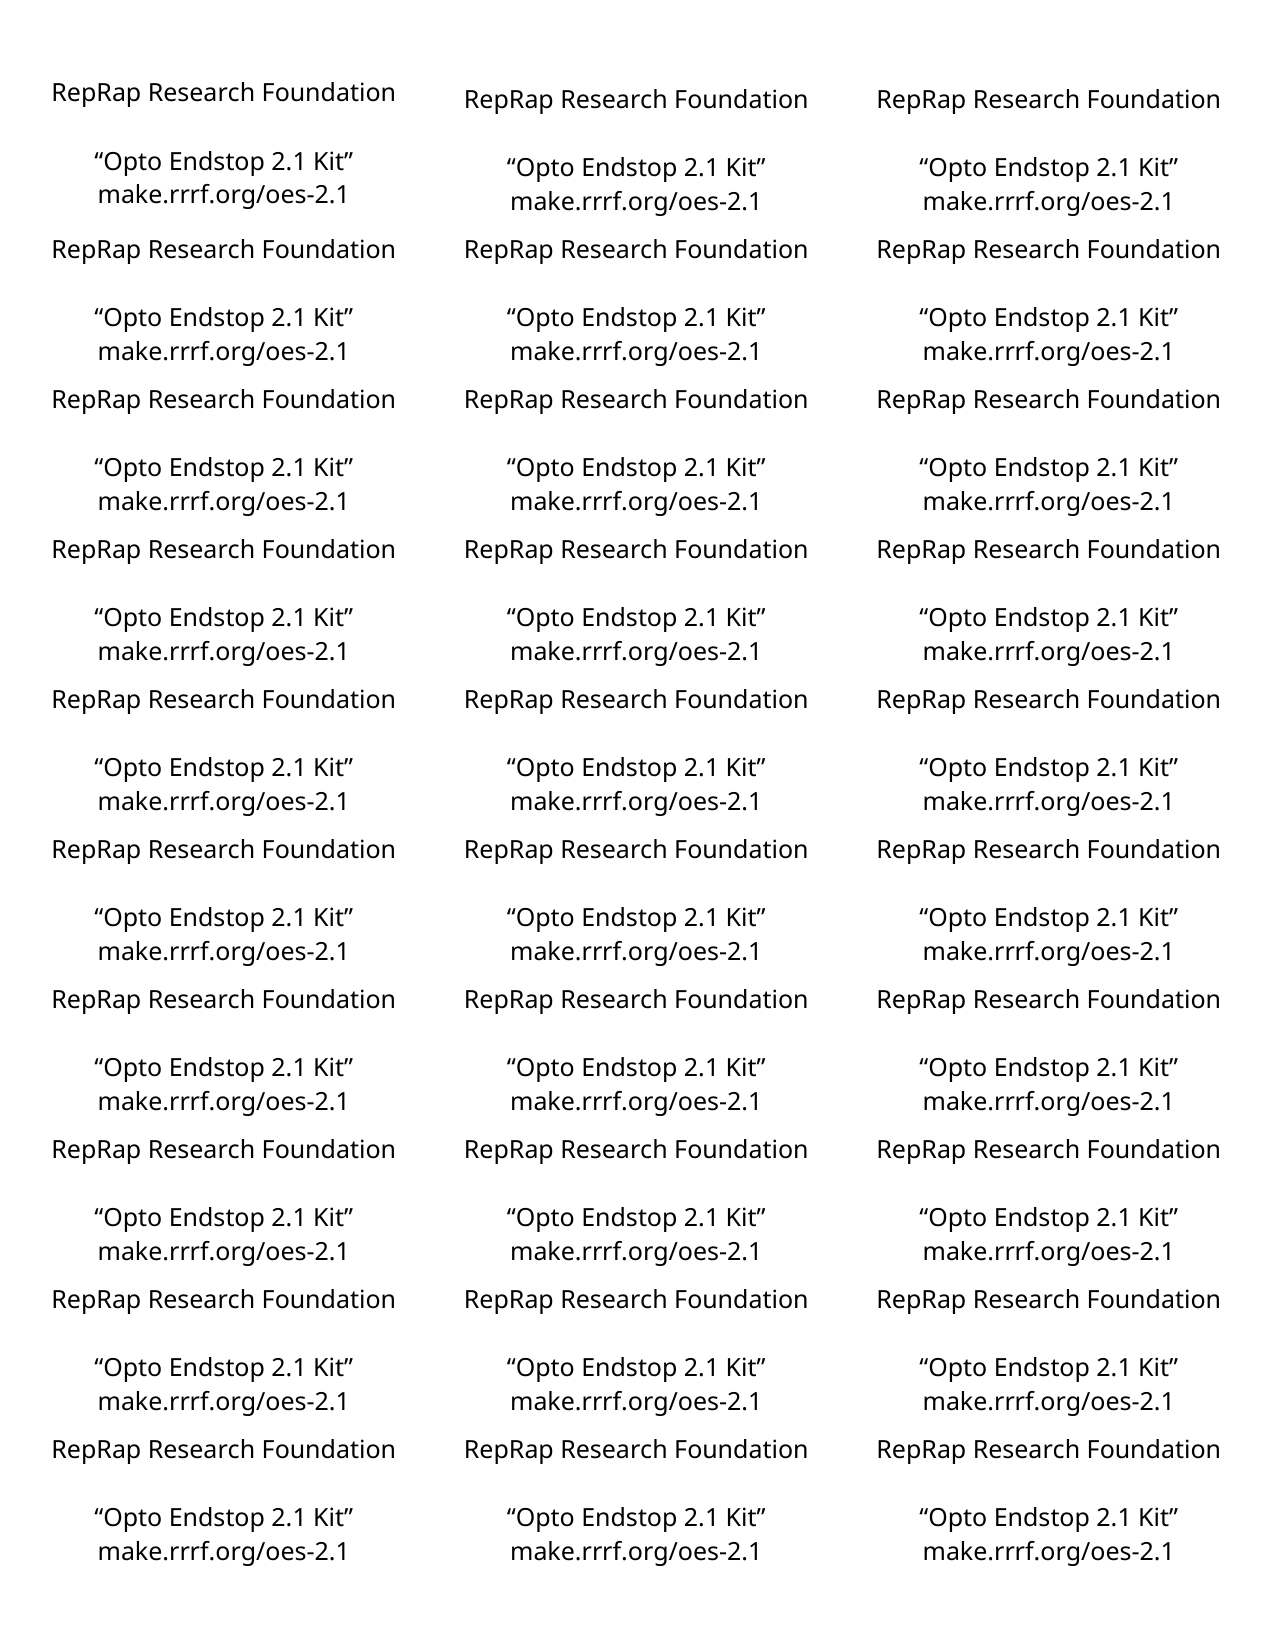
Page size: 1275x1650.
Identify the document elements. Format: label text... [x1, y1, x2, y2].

table_cell [833, 525, 852, 675]
table_cell [833, 1425, 852, 1575]
table_header [833, 75, 852, 225]
table_cell RepRap Research Foundation “Opto Endstop 2.1 Kit” make.rrrf.org/oes-2.1 [439, 1275, 833, 1425]
table_cell RepRap Research Foundation “Opto Endstop 2.1 Kit” make.rrrf.org/oes-2.1 [27, 1425, 421, 1575]
table_cell [421, 1425, 439, 1575]
table_header RepRap Research Foundation “Opto Endstop 2.1 Kit” make.rrrf.org/oes-2.1 [852, 75, 1246, 225]
table_cell RepRap Research Foundation “Opto Endstop 2.1 Kit” make.rrrf.org/oes-2.1 [27, 375, 421, 525]
table_cell [833, 1125, 852, 1275]
table_cell RepRap Research Foundation “Opto Endstop 2.1 Kit” make.rrrf.org/oes-2.1 [852, 375, 1246, 525]
table_cell [833, 375, 852, 525]
table_cell RepRap Research Foundation “Opto Endstop 2.1 Kit” make.rrrf.org/oes-2.1 [852, 525, 1246, 675]
table_cell RepRap Research Foundation “Opto Endstop 2.1 Kit” make.rrrf.org/oes-2.1 [852, 675, 1246, 825]
table_cell RepRap Research Foundation “Opto Endstop 2.1 Kit” make.rrrf.org/oes-2.1 [439, 1425, 833, 1575]
table_cell RepRap Research Foundation “Opto Endstop 2.1 Kit” make.rrrf.org/oes-2.1 [27, 825, 421, 975]
table_cell RepRap Research Foundation “Opto Endstop 2.1 Kit” make.rrrf.org/oes-2.1 [439, 225, 833, 375]
table_cell [421, 675, 439, 825]
table_cell [833, 225, 852, 375]
table_cell RepRap Research Foundation “Opto Endstop 2.1 Kit” make.rrrf.org/oes-2.1 [27, 675, 421, 825]
table_header RepRap Research Foundation “Opto Endstop 2.1 Kit” make.rrrf.org/oes-2.1 [439, 75, 833, 225]
table_cell [421, 375, 439, 525]
table_cell [421, 975, 439, 1125]
table_cell RepRap Research Foundation “Opto Endstop 2.1 Kit” make.rrrf.org/oes-2.1 [852, 825, 1246, 975]
table_cell RepRap Research Foundation “Opto Endstop 2.1 Kit” make.rrrf.org/oes-2.1 [27, 975, 421, 1125]
table_cell [421, 525, 439, 675]
table_cell [833, 675, 852, 825]
table_cell RepRap Research Foundation “Opto Endstop 2.1 Kit” make.rrrf.org/oes-2.1 [852, 975, 1246, 1125]
table_cell [421, 1125, 439, 1275]
table_cell RepRap Research Foundation “Opto Endstop 2.1 Kit” make.rrrf.org/oes-2.1 [27, 525, 421, 675]
table_cell RepRap Research Foundation “Opto Endstop 2.1 Kit” make.rrrf.org/oes-2.1 [439, 1125, 833, 1275]
table_cell RepRap Research Foundation “Opto Endstop 2.1 Kit” make.rrrf.org/oes-2.1 [852, 1125, 1246, 1275]
table_cell [833, 1275, 852, 1425]
table_cell RepRap Research Foundation “Opto Endstop 2.1 Kit” make.rrrf.org/oes-2.1 [852, 225, 1246, 375]
table_header [421, 75, 439, 225]
table_cell RepRap Research Foundation “Opto Endstop 2.1 Kit” make.rrrf.org/oes-2.1 [852, 1275, 1246, 1425]
table_cell RepRap Research Foundation “Opto Endstop 2.1 Kit” make.rrrf.org/oes-2.1 [27, 1275, 421, 1425]
table_cell RepRap Research Foundation “Opto Endstop 2.1 Kit” make.rrrf.org/oes-2.1 [852, 1425, 1246, 1575]
table_cell RepRap Research Foundation “Opto Endstop 2.1 Kit” make.rrrf.org/oes-2.1 [439, 375, 833, 525]
table_cell RepRap Research Foundation “Opto Endstop 2.1 Kit” make.rrrf.org/oes-2.1 [27, 1125, 421, 1275]
table_cell RepRap Research Foundation “Opto Endstop 2.1 Kit” make.rrrf.org/oes-2.1 [439, 675, 833, 825]
table_cell [421, 225, 439, 375]
table_cell [833, 825, 852, 975]
table_cell RepRap Research Foundation “Opto Endstop 2.1 Kit” make.rrrf.org/oes-2.1 [27, 225, 421, 375]
table_cell RepRap Research Foundation “Opto Endstop 2.1 Kit” make.rrrf.org/oes-2.1 [439, 825, 833, 975]
table_cell [421, 1275, 439, 1425]
table_cell RepRap Research Foundation “Opto Endstop 2.1 Kit” make.rrrf.org/oes-2.1 [439, 525, 833, 675]
table_cell [421, 825, 439, 975]
table_cell [833, 975, 852, 1125]
table_header RepRap Research Foundation “Opto Endstop 2.1 Kit” make.rrrf.org/oes-2.1 [27, 75, 421, 225]
table_cell RepRap Research Foundation “Opto Endstop 2.1 Kit” make.rrrf.org/oes-2.1 [439, 975, 833, 1125]
